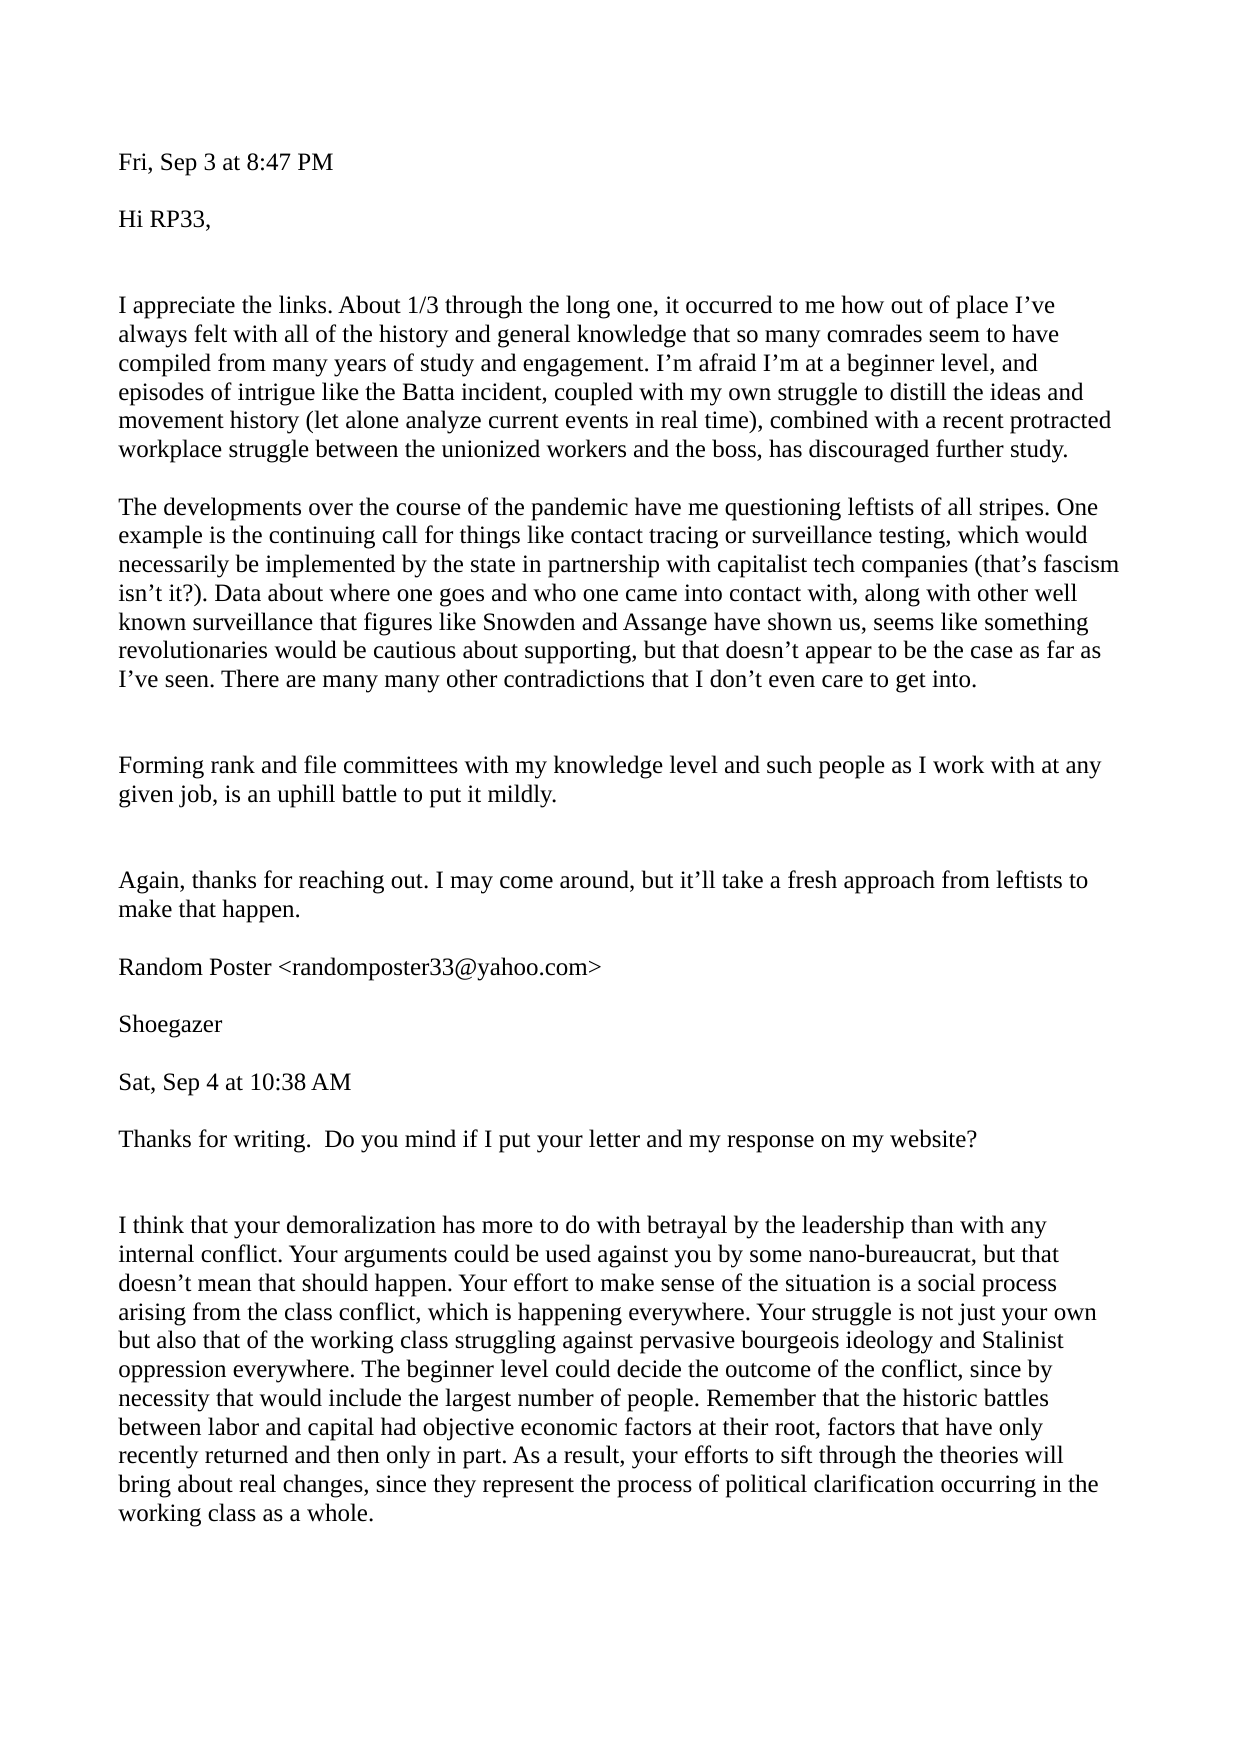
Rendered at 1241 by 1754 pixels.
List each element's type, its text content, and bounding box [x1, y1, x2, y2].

text Random Poster <randomposter33@yahoo.com> [118, 952, 1122, 981]
text Shoegazer [118, 1009, 1122, 1038]
text Hi RP33, [118, 204, 1122, 233]
text Forming rank and file committees with my knowledge level and such people as I work with at any given job, is an uphill battle to put it mildly. [118, 751, 1122, 808]
text Thanks for writing. Do you mind if I put your letter and my response on my website? [118, 1124, 1122, 1153]
text The developments over the course of the pandemic have me questioning leftists of all stripes. One example is the continuing call for things like contact tracing or surveillance testing, which would necessarily be implemented by the state in partnership with capitalist tech companies (that’s fascism isn’t it?). Data about where one goes and who one came into contact with, along with other well known surveillance that figures like Snowden and Assange have shown us, seems like something revolutionaries would be cautious about supporting, but that doesn’t appear to be the case as far as I’ve seen. There are many many other contradictions that I don’t even care to get into. [118, 492, 1122, 693]
text I think that your demoralization has more to do with betrayal by the leadership than with any internal conflict. Your arguments could be used against you by some nano-bureaucrat, but that doesn’t mean that should happen. Your effort to make sense of the situation is a social process arising from the class conflict, which is happening everywhere. Your struggle is not just your own but also that of the working class struggling against pervasive bourgeois ideology and Stalinist oppression everywhere. The beginner level could decide the outcome of the conflict, since by necessity that would include the largest number of people. Remember that the historic battles between labor and capital had objective economic factors at their root, factors that have only recently returned and then only in part. As a result, your efforts to sift through the theories will bring about real changes, since they represent the process of political clarification occurring in the working class as a whole. [118, 1211, 1122, 1527]
text I appreciate the links. About 1/3 through the long one, it occurred to me how out of place I’ve always felt with all of the history and general knowledge that so many comrades seem to have compiled from many years of study and engagement. I’m afraid I’m at a beginner level, and episodes of intrigue like the Batta incident, coupled with my own struggle to distill the ideas and movement history (let alone analyze current events in real time), combined with a recent protracted workplace struggle between the unionized workers and the boss, has discouraged further study. [118, 291, 1122, 463]
text Again, thanks for reaching out. I may come around, but it’ll take a fresh approach from leftists to make that happen. [118, 866, 1122, 923]
text Fri, Sep 3 at 8:47 PM [118, 147, 1122, 176]
text Sat, Sep 4 at 10:38 AM [118, 1067, 1122, 1096]
